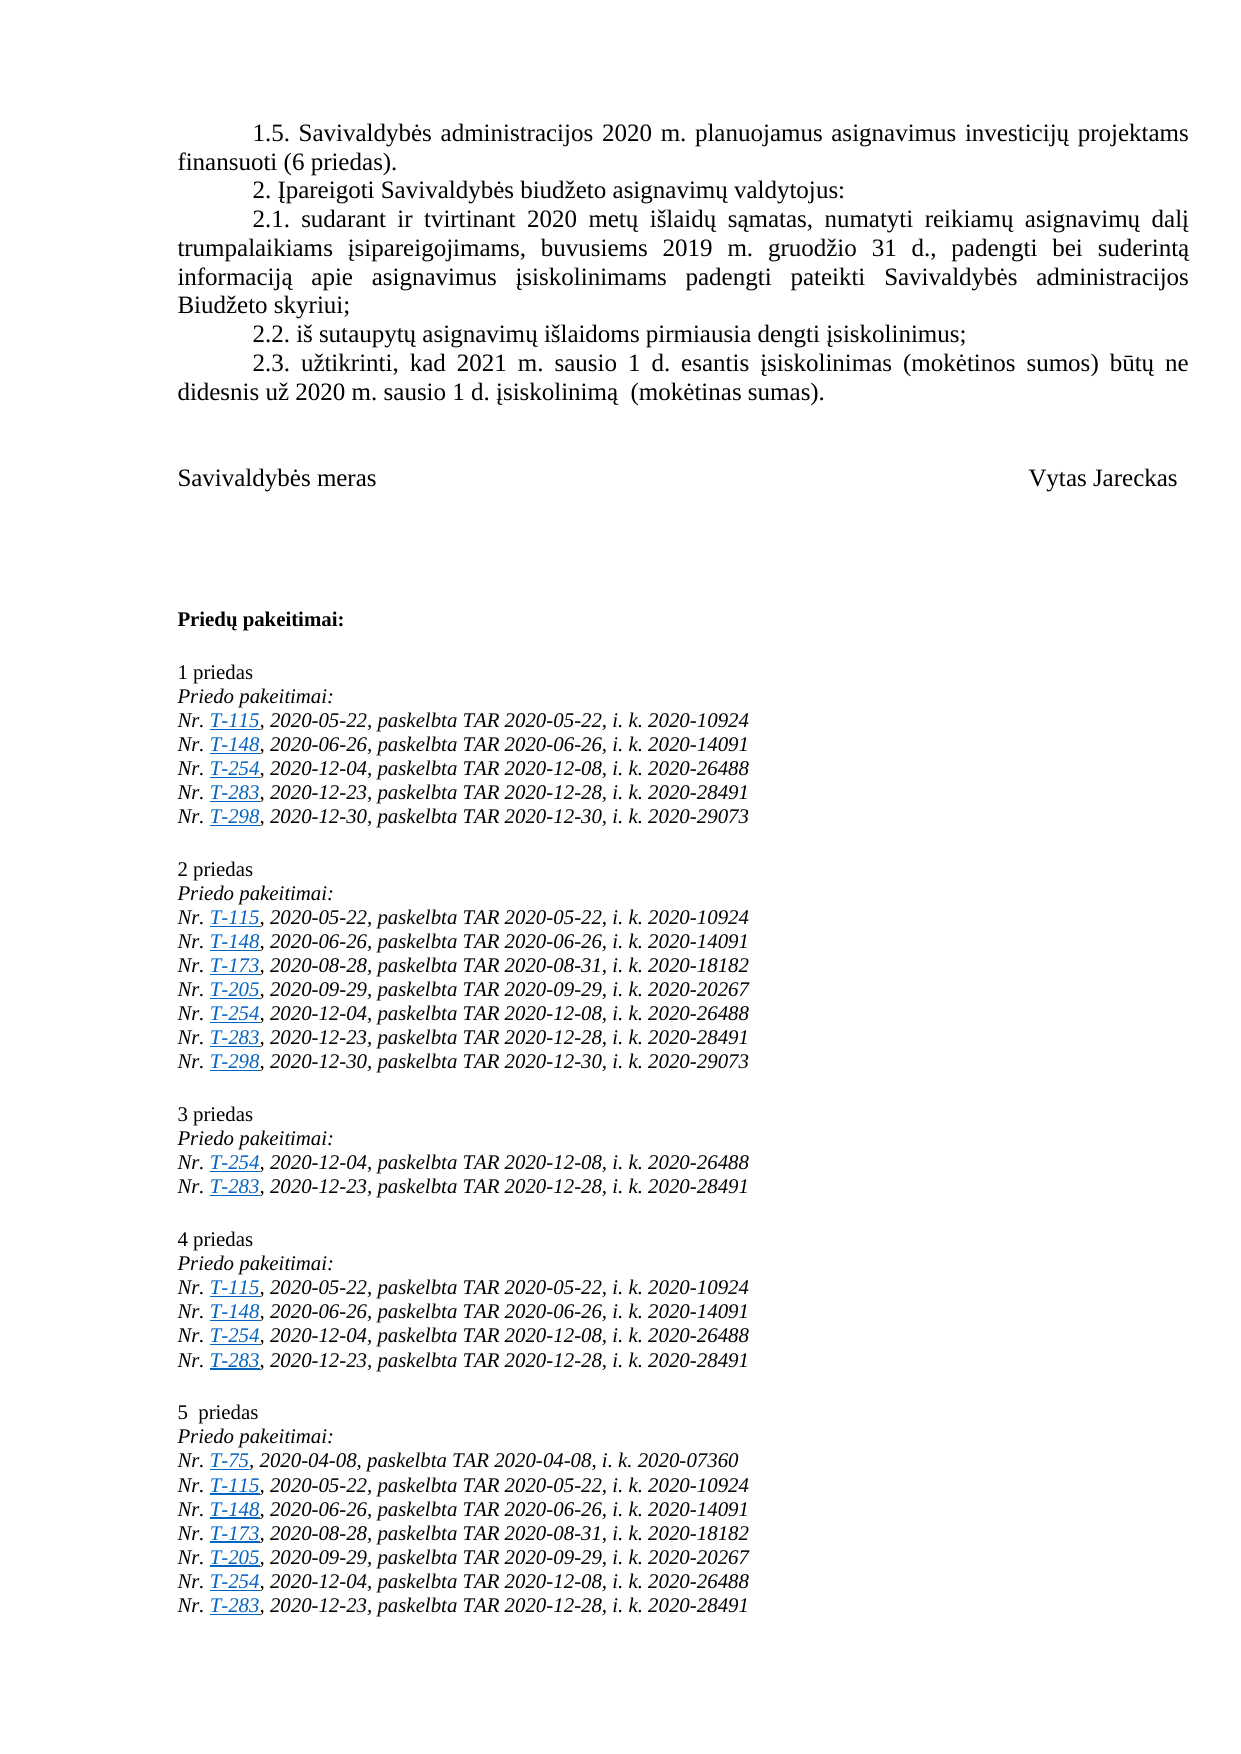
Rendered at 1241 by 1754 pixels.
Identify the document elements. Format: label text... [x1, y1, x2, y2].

text Nr. T-283, 2020-12-23, paskelbta TAR 2020-12-28, i. k. 2020-28491 [177, 780, 1181, 804]
text Savivaldybės meras Vytas Jareckas [177, 463, 1181, 492]
text Nr. T-148, 2020-06-26, paskelbta TAR 2020-06-26, i. k. 2020-14091 [177, 732, 1181, 756]
text Nr. T-115, 2020-05-22, paskelbta TAR 2020-05-22, i. k. 2020-10924 [177, 905, 1181, 929]
text Priedo pakeitimai: [177, 1126, 1181, 1150]
text Nr. T-115, 2020-05-22, paskelbta TAR 2020-05-22, i. k. 2020-10924 [177, 1275, 1181, 1299]
text 2. Įpareigoti Savivaldybės biudžeto asignavimų valdytojus: [177, 176, 1190, 204]
text Nr. T-254, 2020-12-04, paskelbta TAR 2020-12-08, i. k. 2020-26488 [177, 1150, 1181, 1174]
text 2.2. iš sutaupytų asignavimų išlaidoms pirmiausia dengti įsiskolinimus; [177, 319, 1190, 348]
text Priedo pakeitimai: [177, 881, 1181, 905]
text Nr. T-283, 2020-12-23, paskelbta TAR 2020-12-28, i. k. 2020-28491 [177, 1025, 1181, 1049]
text Nr. T-254, 2020-12-04, paskelbta TAR 2020-12-08, i. k. 2020-26488 [177, 756, 1181, 780]
text 2.1. sudarant ir tvirtinant 2020 metų išlaidų sąmatas, numatyti reikiamų asignavimų dalį trumpalaikiams įsipareigojimams, buvusiems 2019 m. gruodžio 31 d., padengti bei suderintą informaciją apie asignavimus įsiskolinimams padengti pateikti Savivaldybės administracijos Biudžeto skyriui; [177, 204, 1190, 319]
text Nr. T-254, 2020-12-04, paskelbta TAR 2020-12-08, i. k. 2020-26488 [177, 1323, 1181, 1347]
text Priedo pakeitimai: [177, 1424, 1181, 1448]
text 1.5. Savivaldybės administracijos 2020 m. planuojamus asignavimus investicijų projektams finansuoti (6 priedas). [177, 118, 1190, 176]
text Nr. T-254, 2020-12-04, paskelbta TAR 2020-12-08, i. k. 2020-26488 [177, 1001, 1181, 1025]
text Nr. T-283, 2020-12-23, paskelbta TAR 2020-12-28, i. k. 2020-28491 [177, 1174, 1181, 1198]
text Nr. T-283, 2020-12-23, paskelbta TAR 2020-12-28, i. k. 2020-28491 [177, 1347, 1181, 1372]
text Nr. T-148, 2020-06-26, paskelbta TAR 2020-06-26, i. k. 2020-14091 [177, 1497, 1181, 1521]
text Nr. T-205, 2020-09-29, paskelbta TAR 2020-09-29, i. k. 2020-20267 [177, 1545, 1181, 1569]
text Priedų pakeitimai: [177, 607, 1181, 631]
text Nr. T-148, 2020-06-26, paskelbta TAR 2020-06-26, i. k. 2020-14091 [177, 1299, 1181, 1323]
text Priedo pakeitimai: [177, 684, 1181, 708]
text 4 priedas [177, 1227, 1181, 1251]
text Nr. T-254, 2020-12-04, paskelbta TAR 2020-12-08, i. k. 2020-26488 [177, 1569, 1181, 1593]
text Nr. T-205, 2020-09-29, paskelbta TAR 2020-09-29, i. k. 2020-20267 [177, 977, 1181, 1001]
text Nr. T-115, 2020-05-22, paskelbta TAR 2020-05-22, i. k. 2020-10924 [177, 1472, 1181, 1497]
text 2 priedas [177, 857, 1181, 881]
text Nr. T-173, 2020-08-28, paskelbta TAR 2020-08-31, i. k. 2020-18182 [177, 1521, 1181, 1545]
text Nr. T-173, 2020-08-28, paskelbta TAR 2020-08-31, i. k. 2020-18182 [177, 953, 1181, 977]
text 2.3. užtikrinti, kad 2021 m. sausio 1 d. esantis įsiskolinimas (mokėtinos sumos) būtų ne didesnis už 2020 m. sausio 1 d. įsiskolinimą (mokėtinas sumas). [177, 348, 1190, 406]
text Nr. T-283, 2020-12-23, paskelbta TAR 2020-12-28, i. k. 2020-28491 [177, 1593, 1181, 1617]
text 3 priedas [177, 1102, 1181, 1126]
text Nr. T-298, 2020-12-30, paskelbta TAR 2020-12-30, i. k. 2020-29073 [177, 804, 1181, 828]
text Nr. T-75, 2020-04-08, paskelbta TAR 2020-04-08, i. k. 2020-07360 [177, 1448, 1181, 1472]
text 5 priedas [177, 1400, 1181, 1424]
text Nr. T-298, 2020-12-30, paskelbta TAR 2020-12-30, i. k. 2020-29073 [177, 1049, 1181, 1073]
text 1 priedas [177, 660, 1181, 684]
text Priedo pakeitimai: [177, 1251, 1181, 1275]
text Nr. T-148, 2020-06-26, paskelbta TAR 2020-06-26, i. k. 2020-14091 [177, 929, 1181, 953]
text Nr. T-115, 2020-05-22, paskelbta TAR 2020-05-22, i. k. 2020-10924 [177, 708, 1181, 732]
